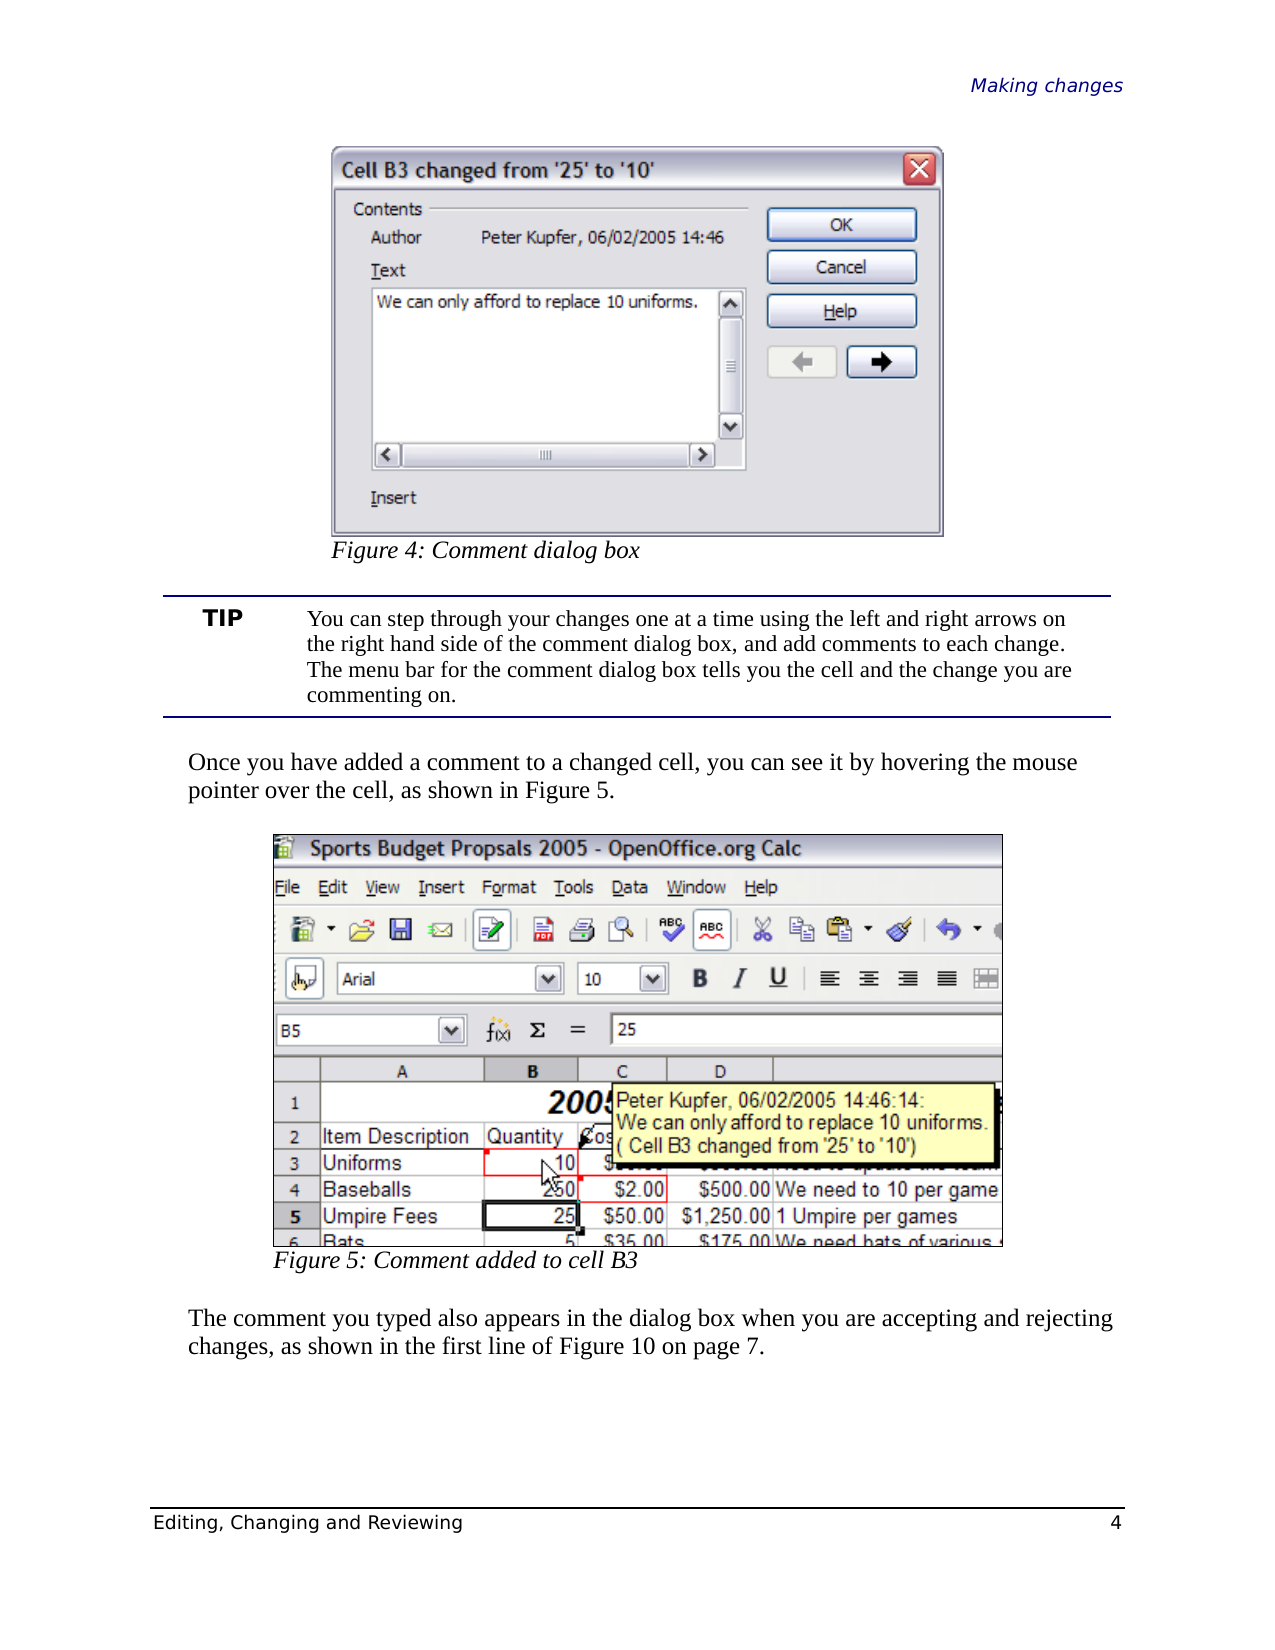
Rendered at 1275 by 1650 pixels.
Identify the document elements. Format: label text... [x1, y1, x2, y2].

text The comment you typed also appears in the dialog box when you are accepting and rejecting changes, as shown in the first line of Figure 10 on page 7. [188, 1304, 1125, 1360]
table_header TIP [163, 597, 283, 716]
text Figure 5: Comment added to cell B3 [273, 1247, 1002, 1274]
text Figure 4: Comment dialog box [331, 537, 944, 564]
picture [331, 146, 944, 537]
text Once you have added a comment to a changed cell, you can see it by hovering the mouse pointer over the cell, as shown in Figure 5. [188, 748, 1125, 804]
table_header You can step through your changes one at a time using the left and right arrows on the right hand side of the comment dialog box, and add comments to each change. The menu bar for the comment dialog box tells you the cell and the change you are commenting on. [283, 597, 1111, 716]
picture [274, 835, 1002, 1246]
